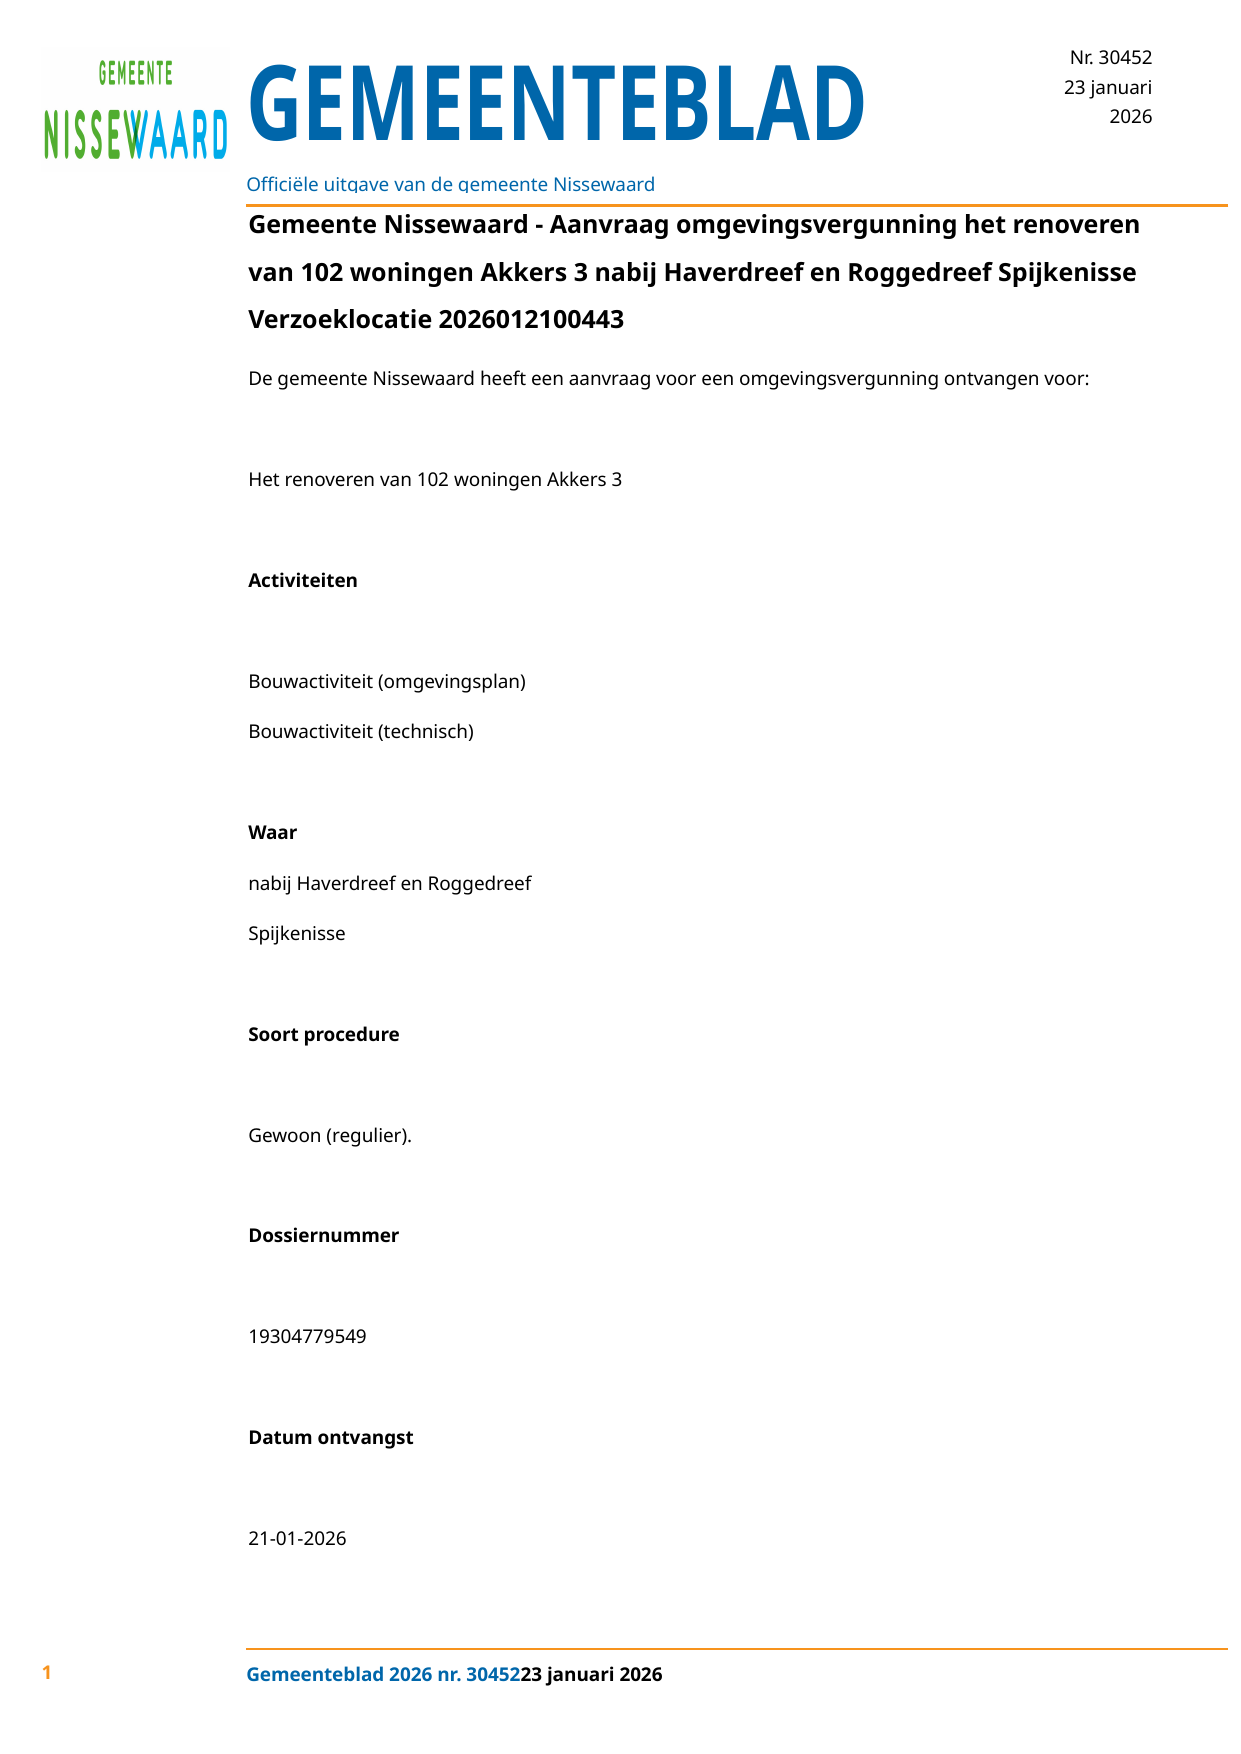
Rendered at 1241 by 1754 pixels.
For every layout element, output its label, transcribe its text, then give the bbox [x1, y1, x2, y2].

text Activiteiten [248, 567, 1152, 593]
text Soort procedure [248, 1021, 1152, 1047]
text Gemeente Nissewaard - Aanvraag omgevingsvergunning het renoveren van 102 woningen Akkers 3 nabij Haverdreef en Roggedreef Spijkenisse Verzoeklocatie 2026012100443 [248, 207, 1152, 336]
text nabij Haverdreef en Roggedreef [248, 870, 1152, 895]
text Bouwactiviteit (technisch) [248, 718, 1152, 744]
text Spijkenisse [248, 920, 1152, 946]
text 19304779549 [248, 1323, 1152, 1349]
text Dossiernummer [248, 1223, 1152, 1248]
text Datum ontvangst [248, 1424, 1152, 1450]
text Gewoon (regulier). [248, 1122, 1152, 1147]
text 21-01-2026 [248, 1525, 1152, 1551]
text Bouwactiviteit (omgevingsplan) [248, 668, 1152, 694]
text Het renoveren van 102 woningen Akkers 3 [248, 466, 1152, 492]
picture [41, 47, 231, 172]
text Waar [248, 819, 1152, 845]
text De gemeente Nissewaard heeft een aanvraag voor een omgevingsvergunning ontvangen voor: [248, 366, 1152, 391]
